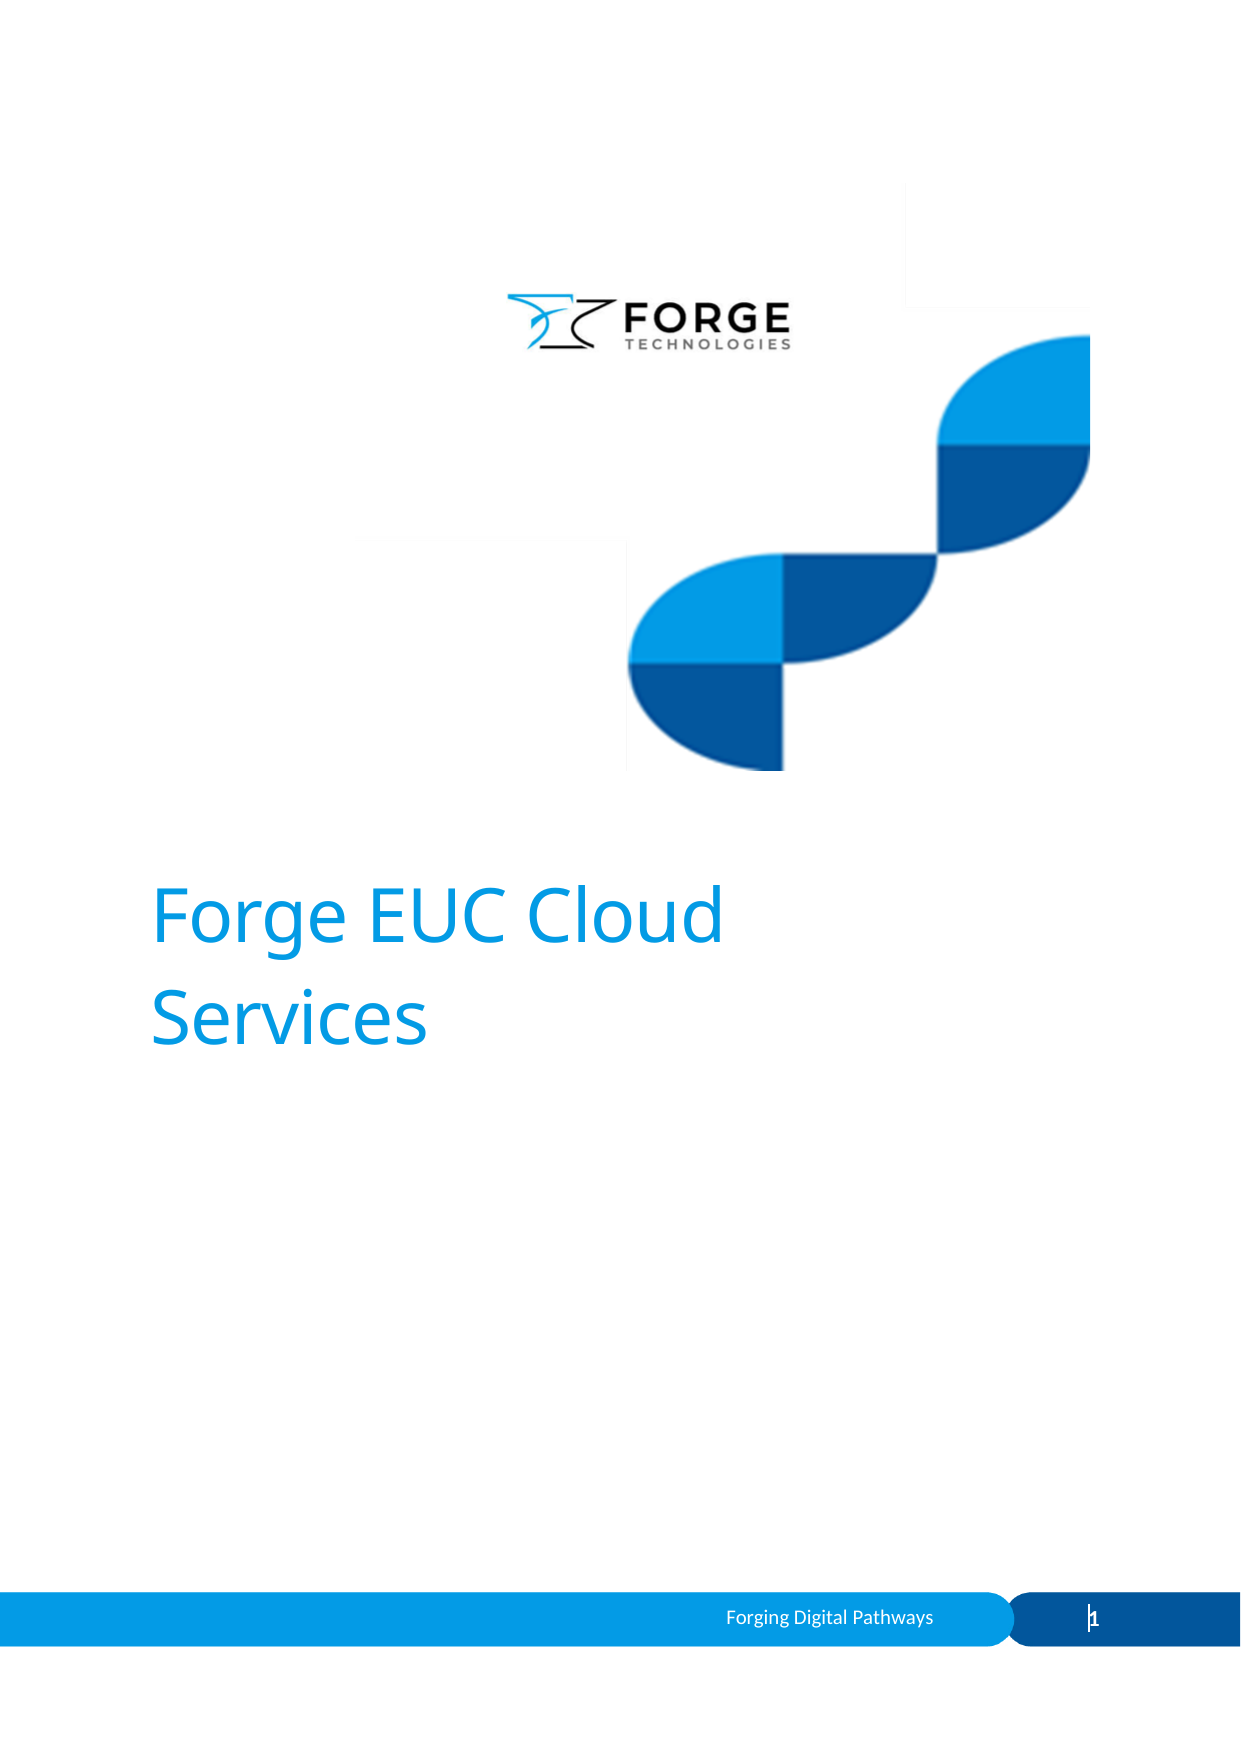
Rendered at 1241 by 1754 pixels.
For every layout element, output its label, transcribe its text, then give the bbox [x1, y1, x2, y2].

subtitle Forge EUC Cloud Services [150, 862, 770, 1066]
